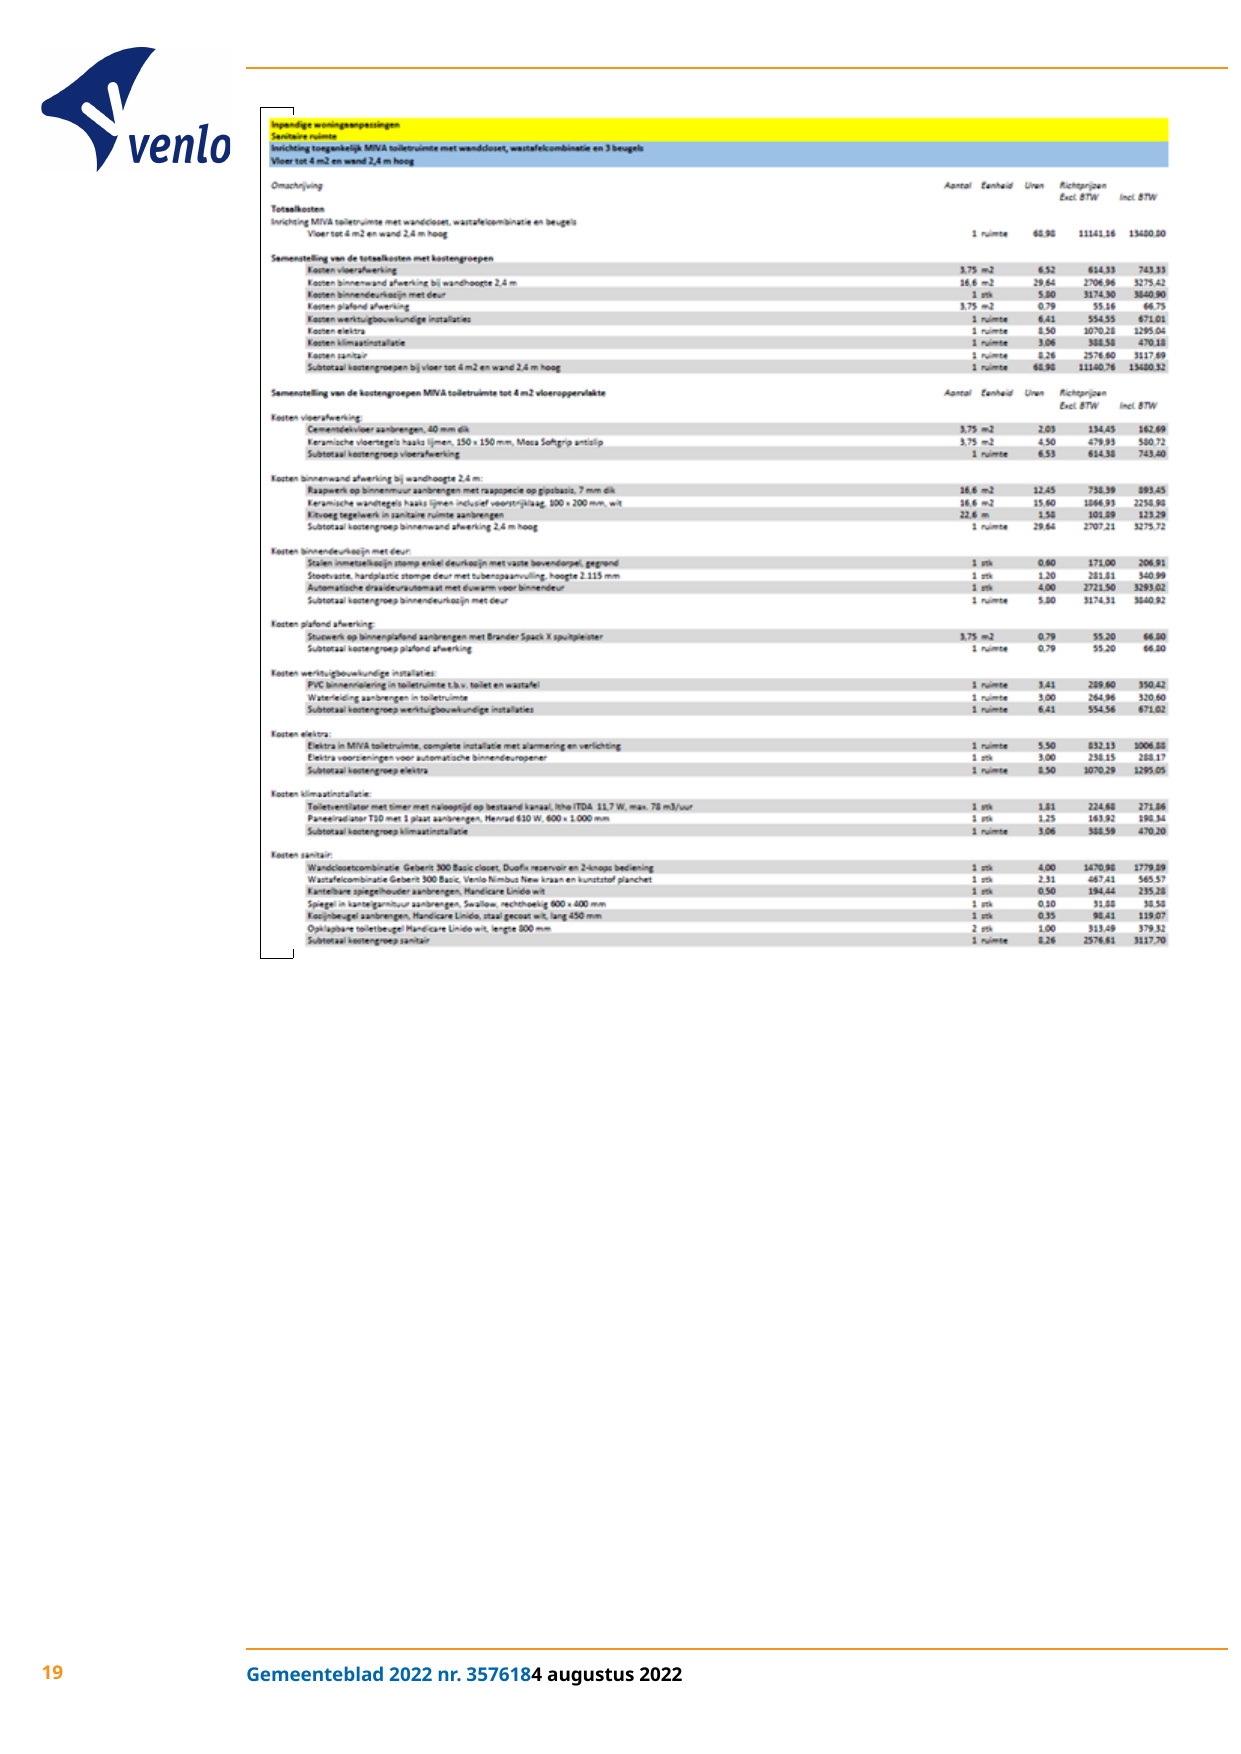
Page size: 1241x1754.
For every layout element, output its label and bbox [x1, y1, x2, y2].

picture [41, 47, 231, 172]
picture [268, 115, 1173, 949]
